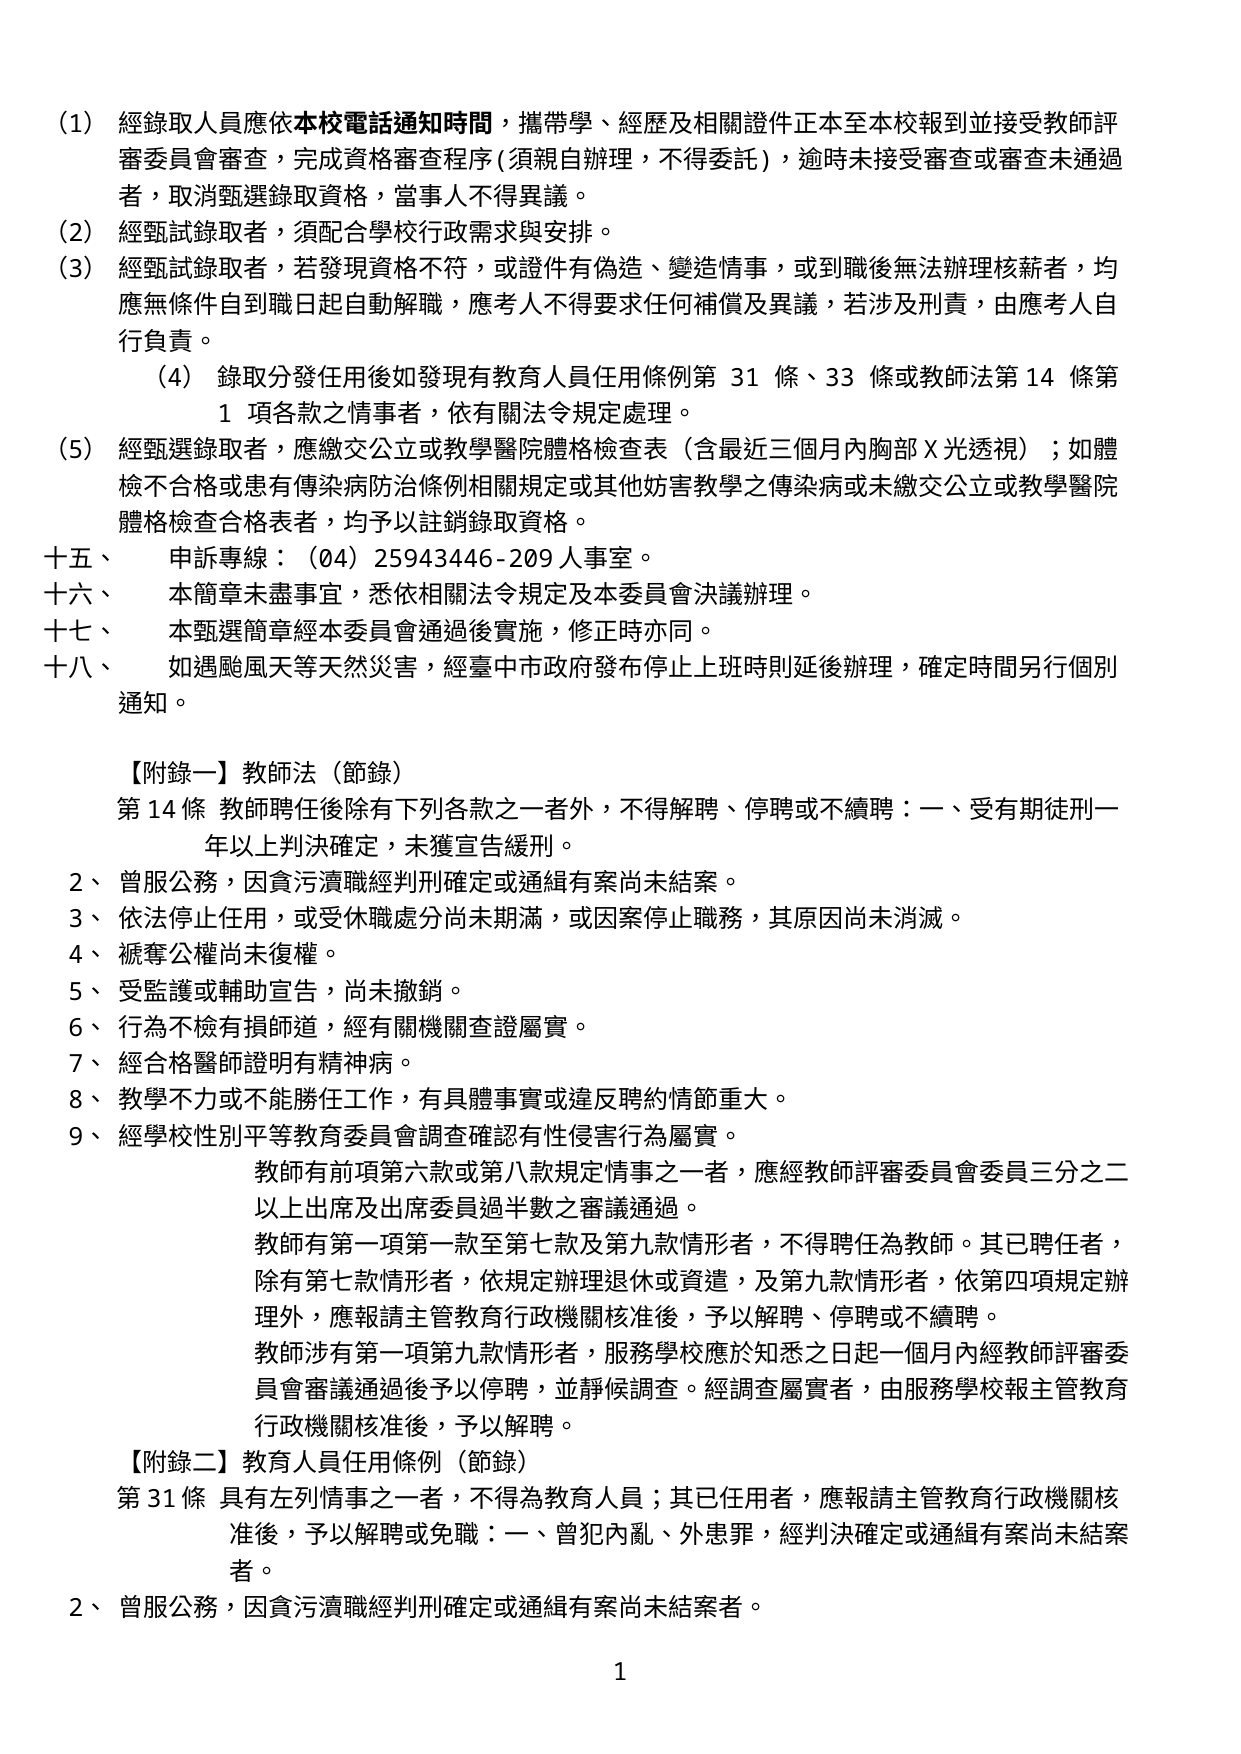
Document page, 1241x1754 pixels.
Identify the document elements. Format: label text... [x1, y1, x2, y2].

list 曾服公務，因貪污瀆職經判刑確定或通緝有案尚未結案。 [68, 862, 1130, 899]
list 經甄試錄取者，若發現資格不符，或證件有偽造、變造情事，或到職後無法辦理核薪者，均應無條件自到職日起自動解職，應考人不得要求任何補償及異議，若涉及刑責，由應考人自行負責。 [43, 248, 1130, 357]
list 褫奪公權尚未復權。 [68, 935, 1130, 971]
list 經甄選錄取者，應繳交公立或教學醫院體格檢查表（含最近三個月內胸部X光透視）；如體檢不合格或患有傳染病防治條例相關規定或其他妨害教學之傳染病或未繳交公立或教學醫院體格檢查合格表者，均予以註銷錄取資格。 [43, 430, 1130, 538]
list 受監護或輔助宣告，尚未撤銷。 [68, 971, 1130, 1007]
text 【附錄二】教育人員任用條例（節錄） [117, 1442, 1130, 1479]
text 教師涉有第一項第九款情形者，服務學校應於知悉之日起一個月內經教師評審委員會審議通過後予以停聘，並靜候調查。經調查屬實者，由服務學校報主管教育行政機關核准後，予以解聘。 [254, 1334, 1130, 1442]
text 【附錄一】教師法（節錄） [117, 754, 1130, 790]
text 教師有第一項第一款至第七款及第九款情形者，不得聘任為教師。其已聘任者，除有第七款情形者，依規定辦理退休或資遣，及第九款情形者，依第四項規定辦理外，應報請主管教育行政機關核准後，予以解聘、停聘或不續聘。 [254, 1225, 1130, 1334]
list 申訴專線：（04）25943446-209人事室。 [43, 538, 1130, 575]
list 曾服公務，因貪污瀆職經判刑確定或通緝有案尚未結案者。 [68, 1587, 1130, 1624]
text 第31條 具有左列情事之一者，不得為教育人員；其已任用者，應報請主管教育行政機關核准後，予以解聘或免職：一、曾犯內亂、外患罪，經判決確定或通緝有案尚未結案者。 [116, 1479, 1130, 1587]
list 教學不力或不能勝任工作，有具體事實或違反聘約情節重大。 [68, 1080, 1130, 1116]
list 經錄取人員應依本校電話通知時間，攜帶學、經歷及相關證件正本至本校報到並接受教師評審委員會審查，完成資格審查程序(須親自辦理，不得委託)，逾時未接受審查或審查未通過者，取消甄選錄取資格，當事人不得異議。 [43, 103, 1130, 212]
list 本甄選簡章經本委員會通過後實施，修正時亦同。 [43, 611, 1130, 647]
list 如遇颱風天等天然災害，經臺中市政府發布停止上班時則延後辦理，確定時間另行個別通知。 [43, 647, 1130, 720]
text 第14條 教師聘任後除有下列各款之一者外，不得解聘、停聘或不續聘：一、受有期徒刑一年以上判決確定，未獲宣告緩刑。 [116, 790, 1130, 862]
list 行為不檢有損師道，經有關機關查證屬實。 [68, 1007, 1130, 1044]
list 錄取分發任用後如發現有教育人員任用條例第 31 條、33 條或教師法第14 條第 1 項各款之情事者，依有關法令規定處理。 [142, 357, 1130, 430]
list 經學校性別平等教育委員會調查確認有性侵害行為屬實。 [68, 1116, 1130, 1152]
text 教師有前項第六款或第八款規定情事之一者，應經教師評審委員會委員三分之二以上出席及出席委員過半數之審議通過。 [254, 1152, 1130, 1225]
list 經甄試錄取者，須配合學校行政需求與安排。 [43, 212, 1130, 248]
list 依法停止任用，或受休職處分尚未期滿，或因案停止職務，其原因尚未消滅。 [68, 899, 1130, 935]
list 本簡章未盡事宜，悉依相關法令規定及本委員會決議辦理。 [43, 575, 1130, 611]
list 經合格醫師證明有精神病。 [68, 1044, 1130, 1080]
